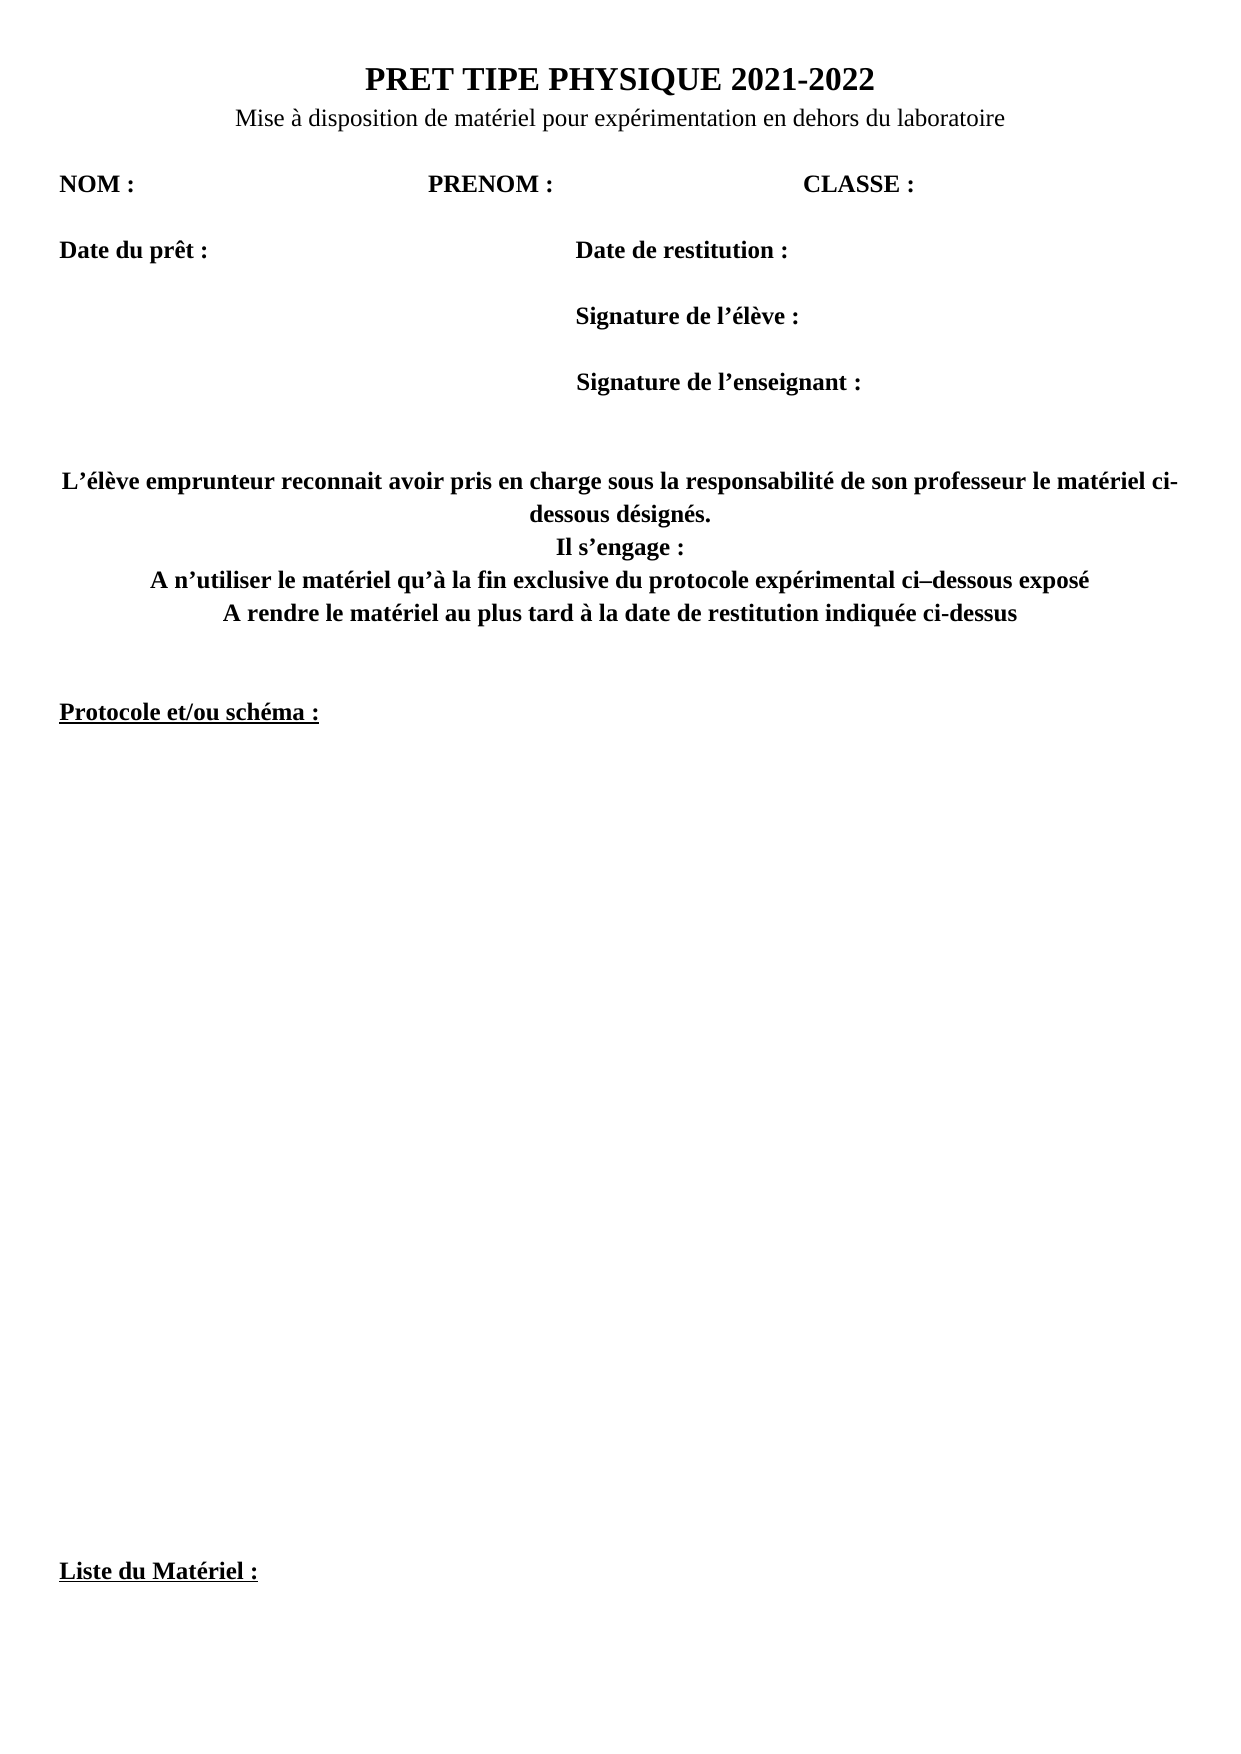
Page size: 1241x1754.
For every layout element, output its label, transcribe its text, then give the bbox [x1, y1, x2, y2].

text Mise à disposition de matériel pour expérimentation en dehors du laboratoire [59, 103, 1181, 132]
text Il s’engage : [59, 532, 1181, 561]
text Signature de l’élève : [502, 301, 1181, 330]
text A n’utiliser le matériel qu’à la fin exclusive du protocole expérimental ci–dessous exposé [59, 565, 1181, 594]
text Date du prêt : Date de restitution : [59, 235, 1181, 264]
text Signature de l’enseignant : [59, 367, 1181, 396]
text Protocole et/ou schéma : [59, 697, 1181, 726]
text PRET TIPE PHYSIQUE 2021-2022 [59, 59, 1181, 97]
text NOM : PRENOM : CLASSE : [59, 169, 1181, 198]
text Liste du Matériel : [59, 1556, 1181, 1585]
text A rendre le matériel au plus tard à la date de restitution indiquée ci-dessus [59, 598, 1181, 627]
text L’élève emprunteur reconnait avoir pris en charge sous la responsabilité de son professeur le matériel ci-dessous désignés. [59, 466, 1181, 528]
